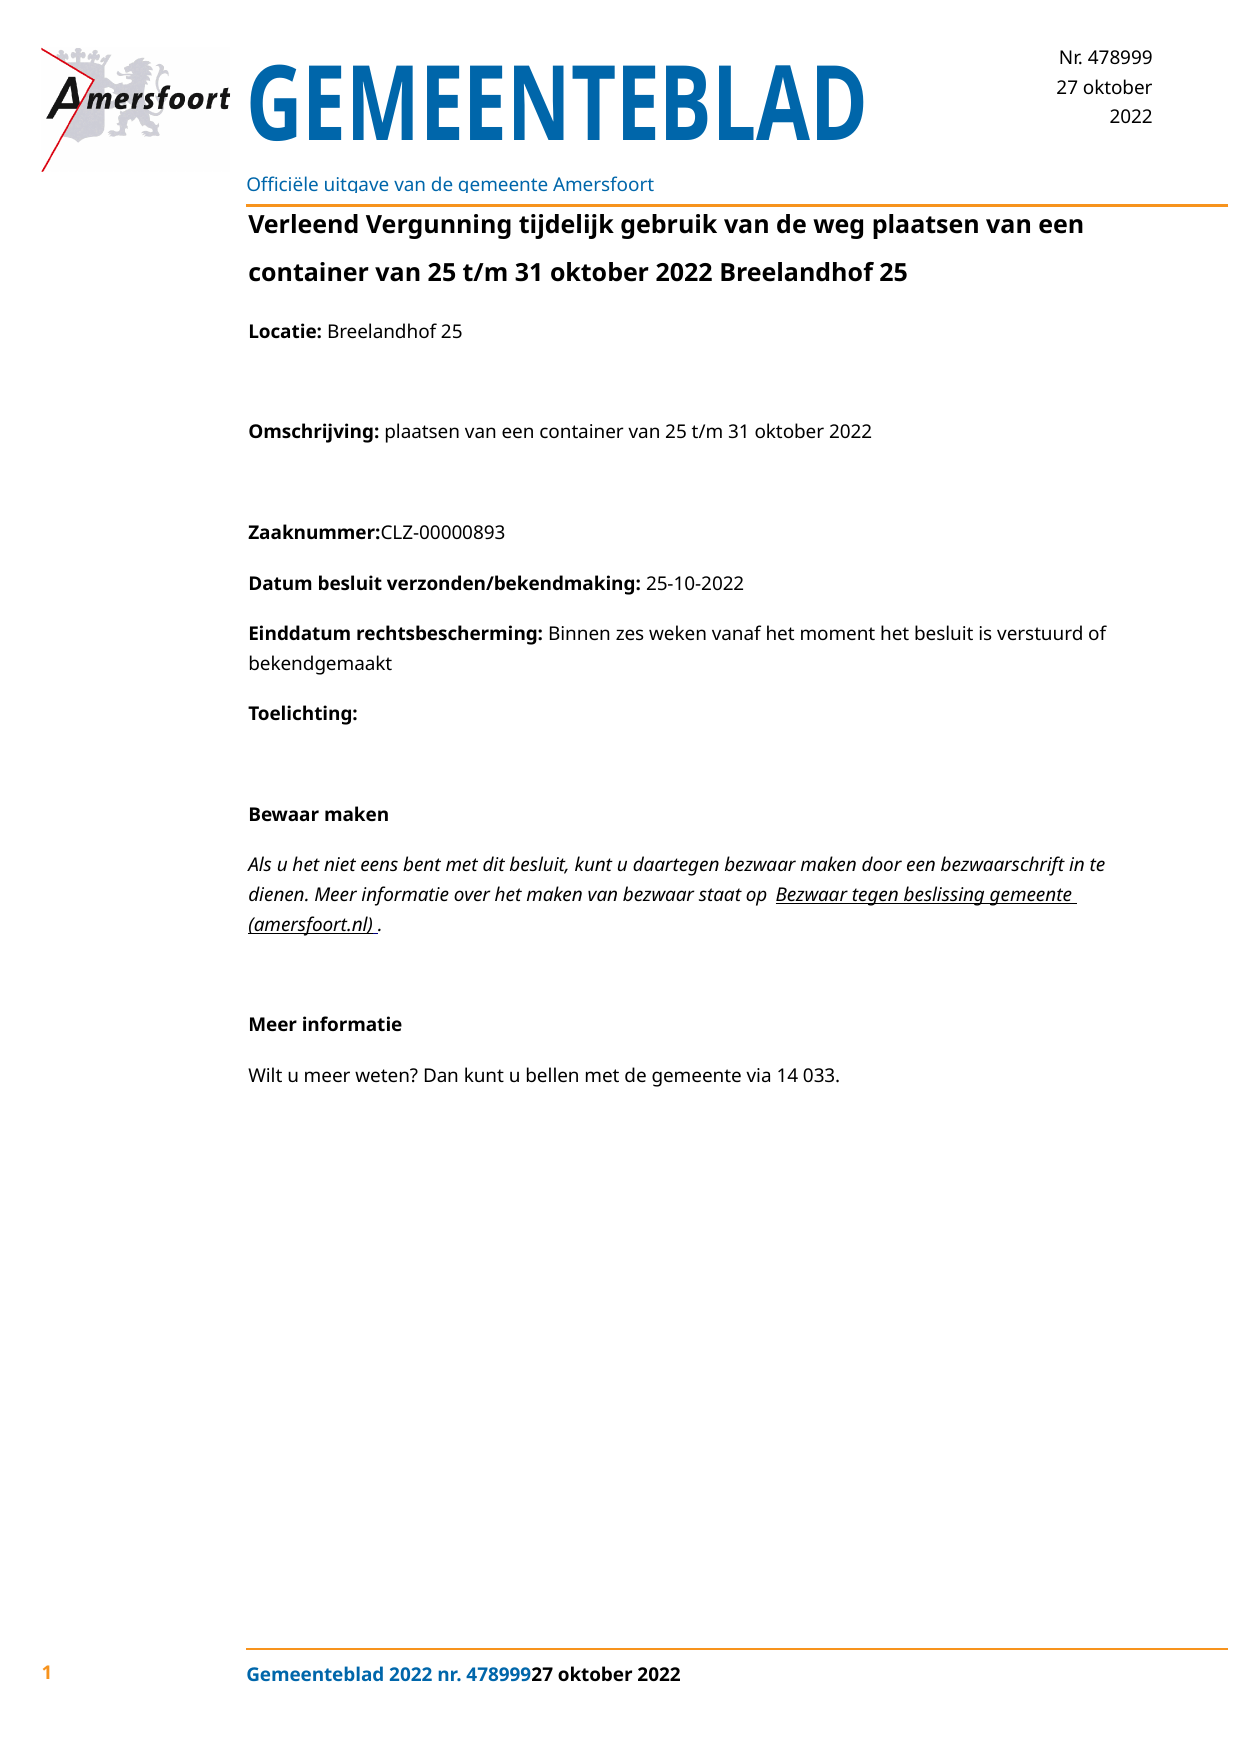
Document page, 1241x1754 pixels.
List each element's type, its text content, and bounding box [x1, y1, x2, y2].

text Omschrijving: plaatsen van een container van 25 t/m 31 oktober 2022 [248, 419, 1152, 444]
text Verleend Vergunning tijdelijk gebruik van de weg plaatsen van een container van 25 t/m 31 oktober 2022 Breelandhof 25 [248, 207, 1152, 288]
text Wilt u meer weten? Dan kunt u bellen met de gemeente via 14 033. [248, 1062, 1152, 1088]
text Bewaar maken [248, 801, 1152, 827]
text Zaaknummer:CLZ-00000893 [248, 519, 1152, 545]
text Toelichting: [248, 700, 1152, 726]
text Locatie: Breelandhof 25 [248, 318, 1152, 344]
text Einddatum rechtsbescherming: Binnen zes weken vanaf het moment het besluit is verstuurd of bekendgemaakt [248, 620, 1152, 676]
text Datum besluit verzonden/bekendmaking: 25-10-2022 [248, 570, 1152, 596]
picture [41, 47, 231, 172]
text Als u het niet eens bent met dit besluit, kunt u daartegen bezwaar maken door een bezwaarschrift in te dienen. Meer informatie over het maken van bezwaar staat op Bezwaar tegen beslissing gemeente (amersfoort.nl) . [248, 852, 1152, 937]
text Meer informatie [248, 1012, 1152, 1037]
